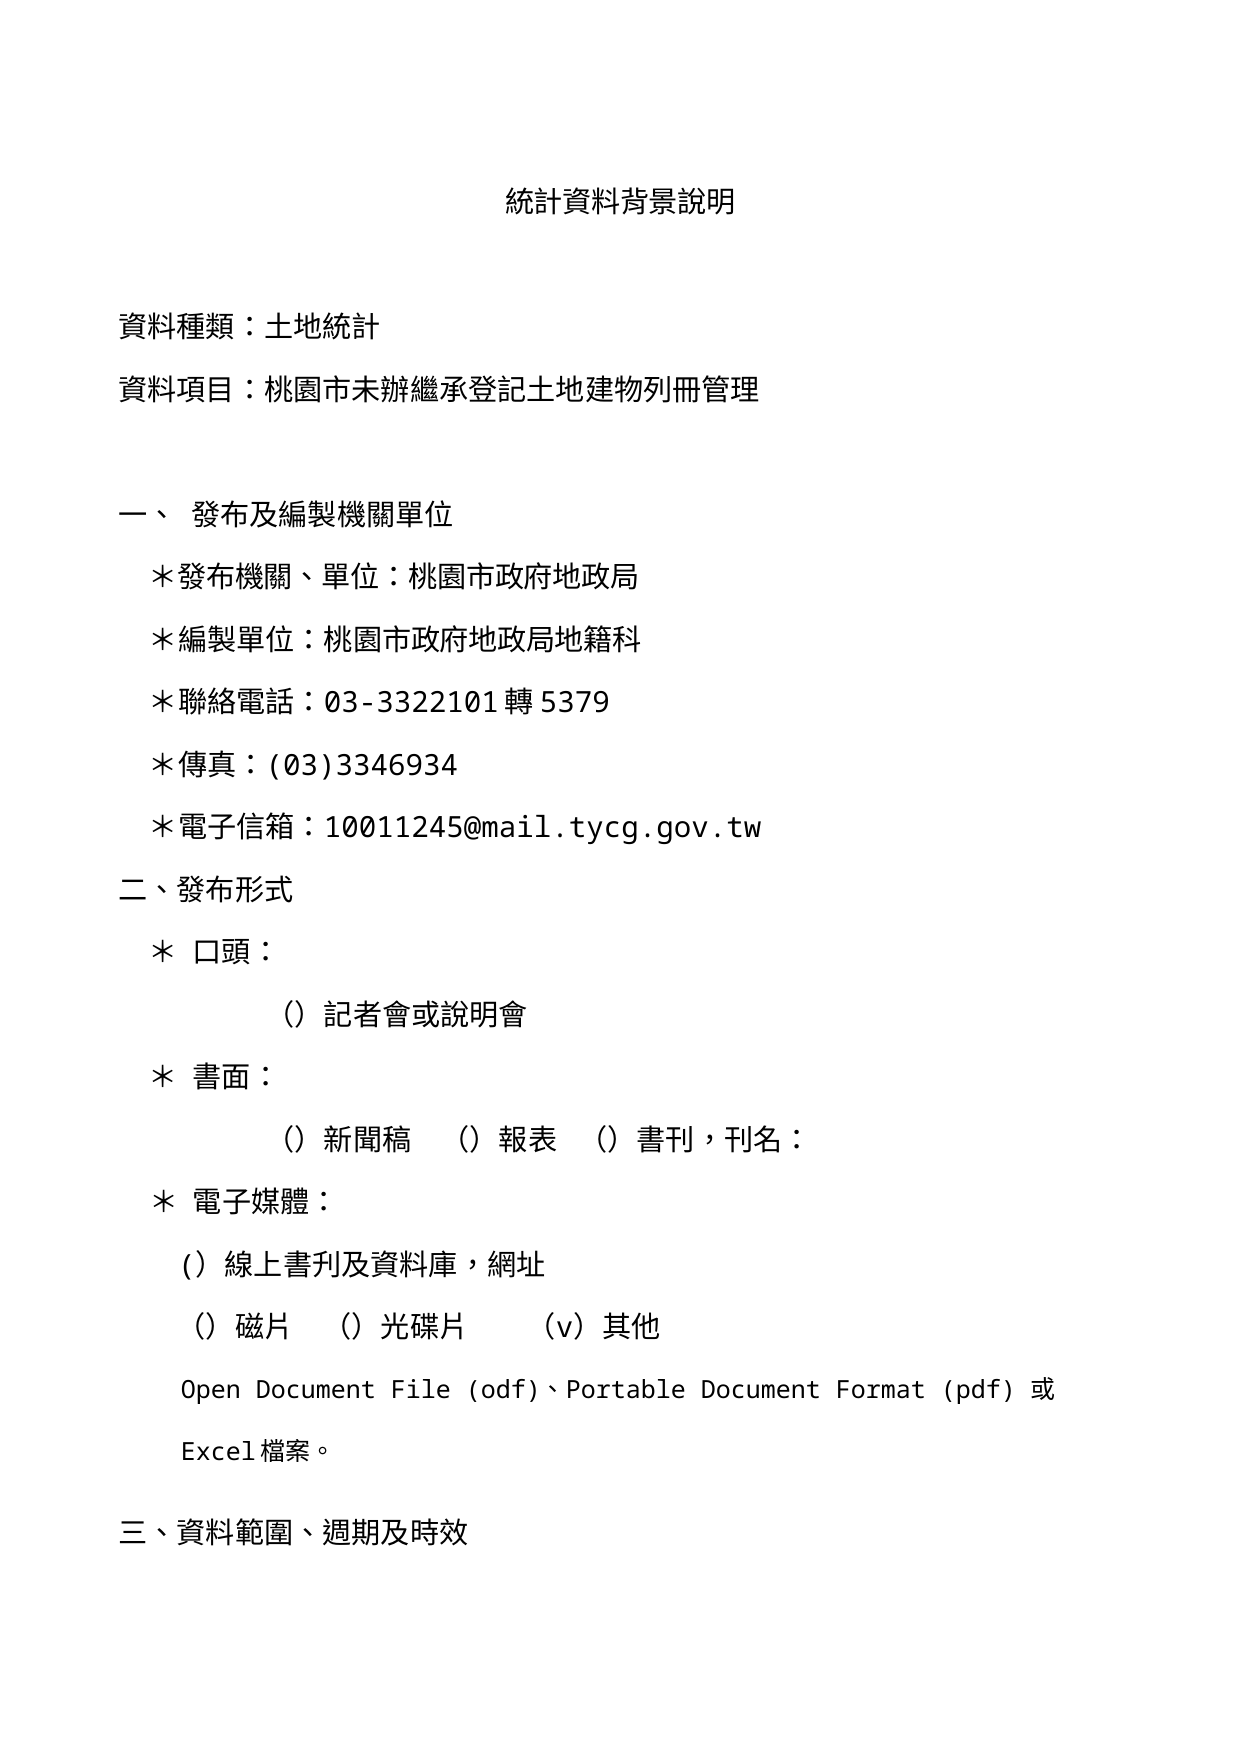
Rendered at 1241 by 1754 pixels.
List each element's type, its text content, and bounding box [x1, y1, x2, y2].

text ＊ 書面： [149, 1033, 1122, 1096]
text （）新聞稿 （）報表 （）書刊，刊名： [149, 1096, 1122, 1158]
text ＊ 電子媒體： [149, 1158, 1122, 1221]
text （）磁片 （）光碟片 （v）其他 [118, 1283, 1122, 1346]
text ＊傳真：(03)3346934 [149, 721, 1122, 783]
text 二、發布形式 [118, 846, 1122, 908]
text ＊發布機關、單位：桃園市政府地政局 [149, 533, 1122, 596]
text ＊編製單位：桃園市政府地政局地籍科 [149, 596, 1122, 658]
text ＊電子信箱：10011245@mail.tycg.gov.tw [149, 783, 1122, 846]
text ＊ 口頭： [149, 908, 1122, 971]
text 資料項目：桃園市未辦繼承登記土地建物列冊管理 [118, 346, 1122, 408]
text (）線上書刋及資料庫，網址 [178, 1221, 1122, 1283]
text 三、資料範圍、週期及時效 [118, 1489, 1122, 1552]
text Open Document File (odf)、Portable Document Format (pdf) 或Excel檔案。 [181, 1346, 1122, 1471]
text （）記者會或說明會 [149, 971, 1122, 1033]
text ＊聯絡電話：03-3322101轉5379 [149, 658, 1122, 721]
text 統計資料背景說明 [118, 158, 1122, 221]
text 資料種類：土地統計 [118, 283, 1122, 346]
text 一、 發布及編製機關單位 [118, 471, 1122, 533]
